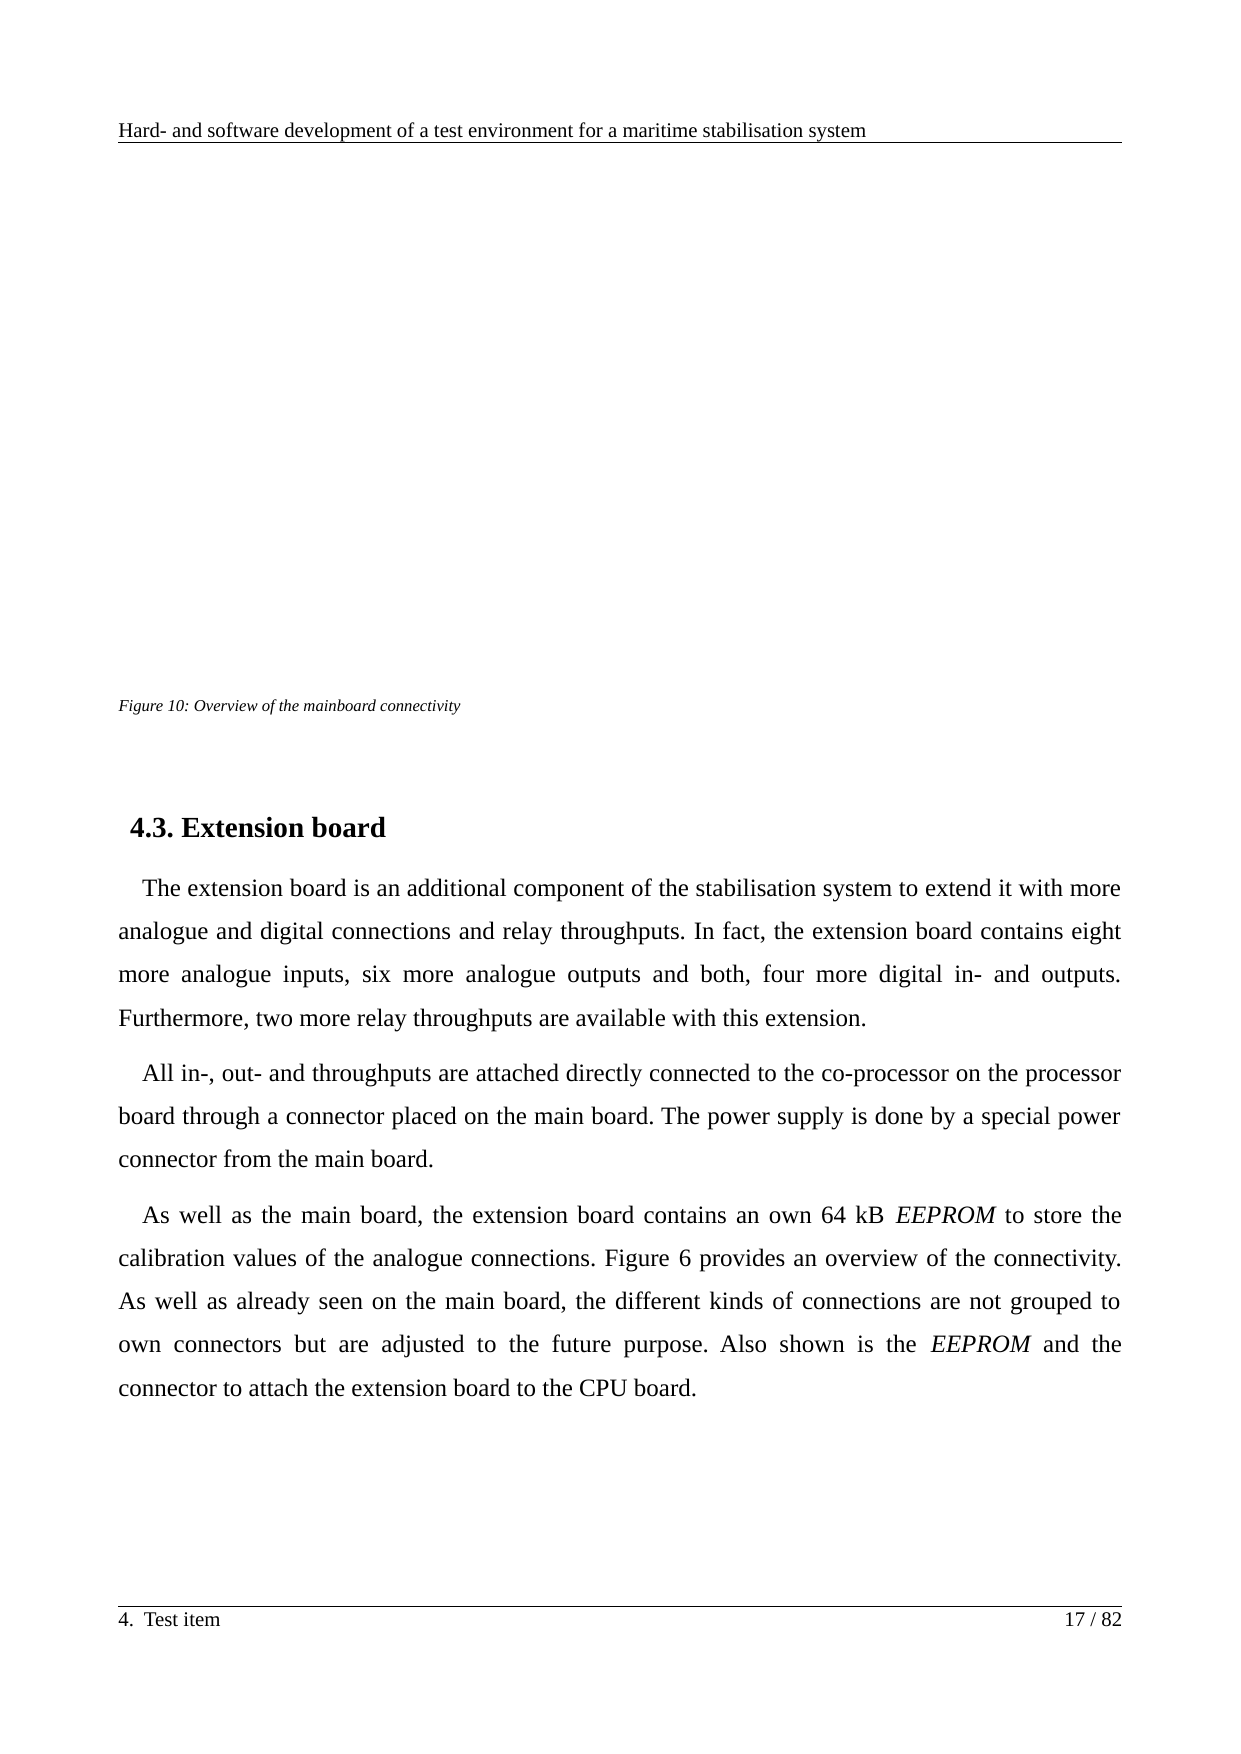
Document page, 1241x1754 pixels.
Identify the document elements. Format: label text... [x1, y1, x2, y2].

text As well as the main board, the extension board contains an own 64 kB EEPROM to store the calibration values of the analogue connections. Figure 6 provides an overview of the connectivity. As well as already seen on the main board, the different kinds of connections are not grouped to own connectors but are adjusted to the future purpose. Also shown is the EEPROM and the connector to attach the extension board to the CPU board. [118, 1200, 1122, 1401]
text All in-, out- and throughputs are attached directly connected to the co-processor on the processor board through a connector placed on the main board. The power supply is done by a special power connector from the main board. [118, 1058, 1122, 1173]
subtitle Extension board [118, 810, 1122, 844]
text The extension board is an additional component of the stabilisation system to extend it with more analogue and digital connections and relay throughputs. In fact, the extension board contains eight more analogue inputs, six more analogue outputs and both, four more digital in- and outputs. Furthermore, two more relay throughputs are available with this extension. [118, 873, 1122, 1031]
text Figure 10: Overview of the mainboard connectivity [118, 189, 1122, 715]
